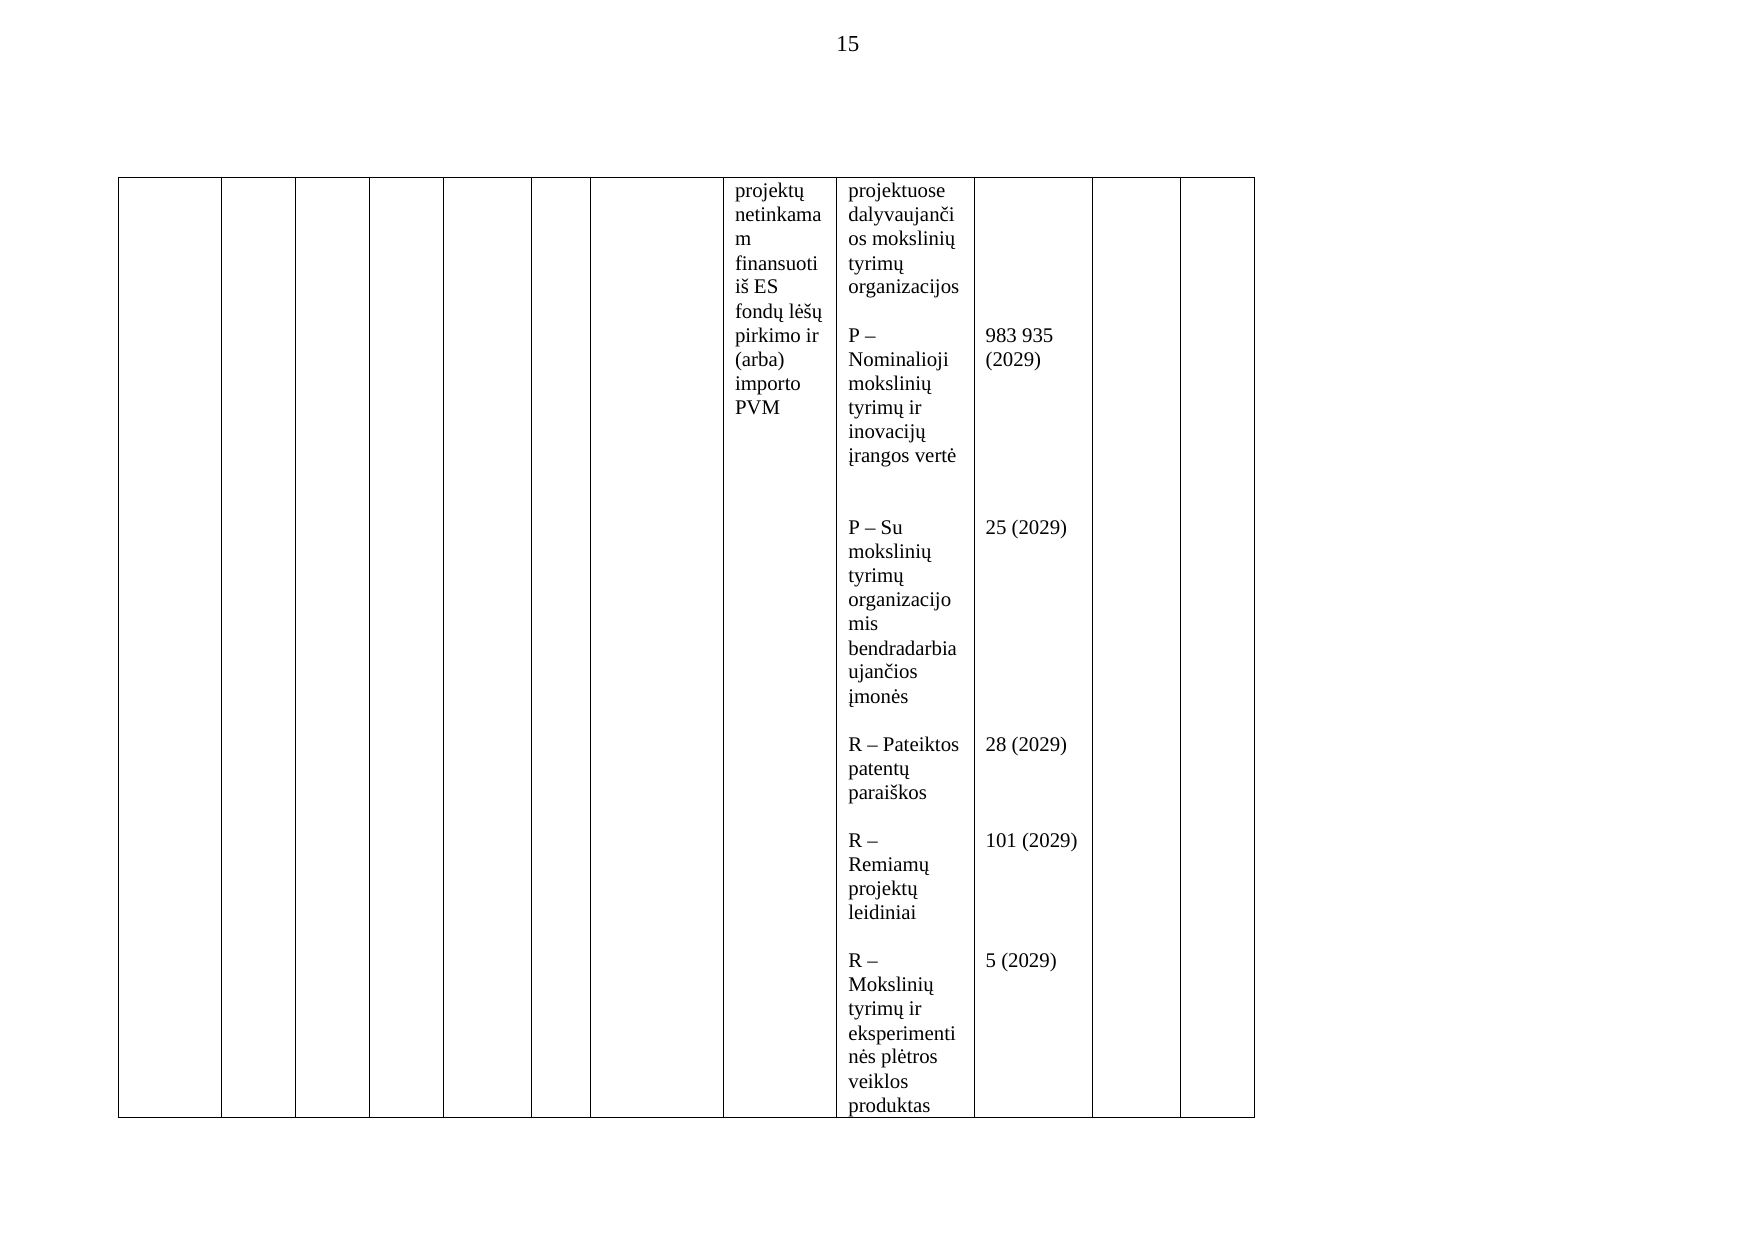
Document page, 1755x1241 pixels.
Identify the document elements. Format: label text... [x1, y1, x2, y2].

table_cell 983 935 (2029) 25 (2029) 28 (2029) 101 (2029) 5 (2029) [975, 178, 1092, 1117]
table_cell projektuose dalyvaujančios mokslinių tyrimų organizacijos P – Nominalioji mokslinių tyrimų ir inovacijų įrangos vertė P – Su mokslinių tyrimų organizacijomis bendradarbiaujančios įmonės R – Pateiktos patentų paraiškos R – Remiamų projektų leidiniai R – Mokslinių tyrimų ir eksperimentinės plėtros veiklos produktas [837, 178, 974, 1117]
table_cell projektų netinkamam finansuoti iš ES fondų lėšų pirkimo ir (arba) importo PVM [724, 178, 836, 1117]
table_cell [591, 178, 723, 1117]
table_cell [1093, 178, 1180, 1117]
table_cell [222, 178, 295, 1117]
table_cell - [1181, 178, 1254, 1117]
table_cell [296, 178, 369, 1117]
table_cell [370, 178, 443, 1117]
table_cell [119, 178, 221, 1117]
table_cell [532, 178, 590, 1117]
table_cell [444, 178, 531, 1117]
